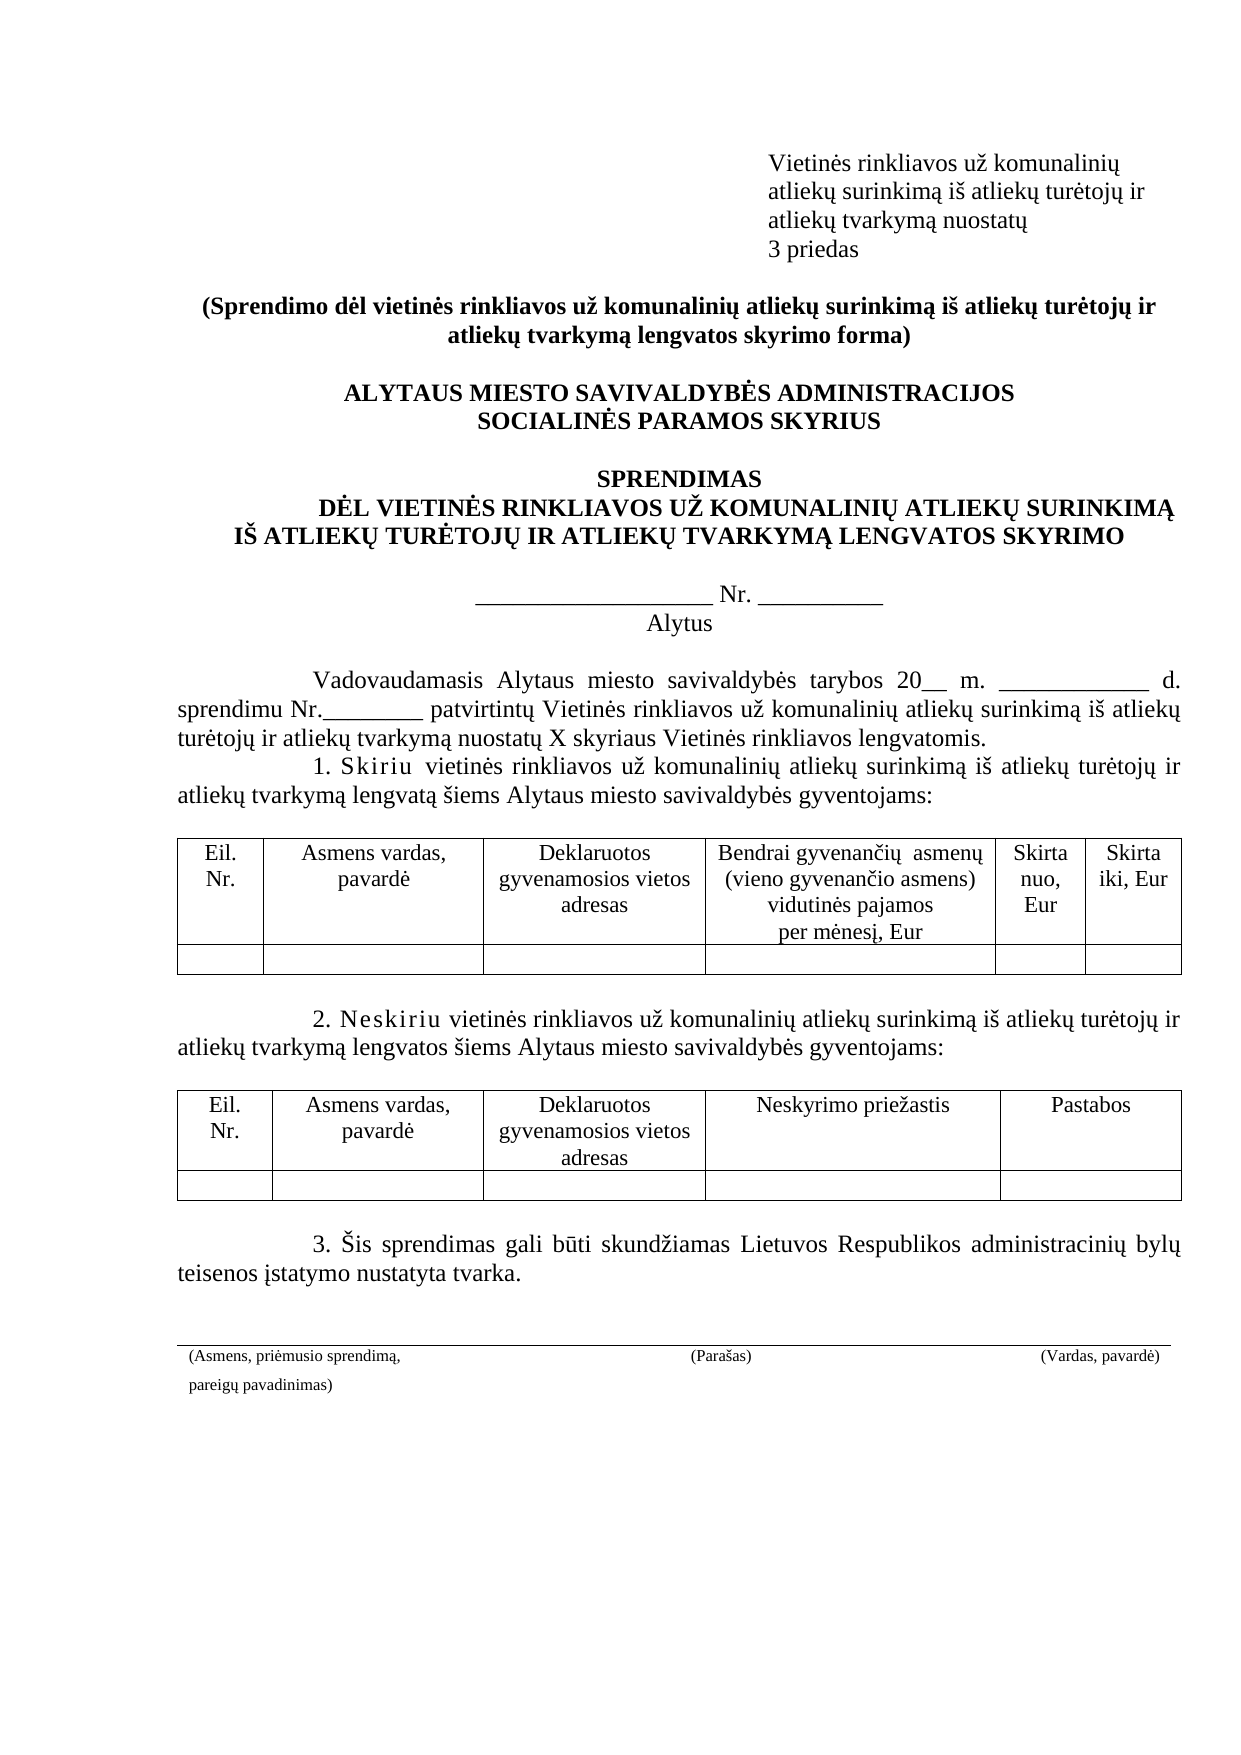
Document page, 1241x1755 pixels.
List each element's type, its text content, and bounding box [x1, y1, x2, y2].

table_cell [996, 945, 1085, 974]
table_header (Asmens, priėmusio sprendimą, pareigų pavadinimas) [177, 1346, 601, 1403]
table_cell [273, 1171, 483, 1200]
table_cell [706, 945, 995, 974]
table_header Bendrai gyvenančių asmenų (vieno gyvenančio asmens) vidutinės pajamos per mėnesį, Eur [706, 839, 995, 944]
text ___________________ Nr. __________ [177, 579, 1181, 608]
text 3 priedas [177, 234, 1181, 263]
text atliekų tvarkymą nuostatų [177, 205, 1181, 234]
text 2. Neskiriu vietinės rinkliavos už komunalinių atliekų surinkimą iš atliekų turėtojų ir atliekų tvarkymą lengvatos šiems Alytaus miesto savivaldybės gyventojams: [177, 1004, 1181, 1061]
table_cell [264, 945, 483, 974]
table_header (Parašas) [601, 1346, 841, 1403]
text 3. Šis sprendimas gali būti skundžiamas Lietuvos Respublikos administracinių bylų teisenos įstatymo nustatyta tvarka. [177, 1229, 1181, 1287]
table_header Asmens vardas, pavardė [264, 839, 483, 944]
text Vietinės rinkliavos už komunalinių [177, 148, 1181, 176]
table_cell [178, 945, 263, 974]
table_header Deklaruotos gyvenamosios vietos adresas [484, 839, 705, 944]
text (Sprendimo dėl vietinės rinkliavos už komunalinių atliekų surinkimą iš atliekų turėtojų ir atliekų tvarkymą lengvatos skyrimo forma) [177, 291, 1181, 349]
table_cell [484, 1171, 705, 1200]
text DĖL VIETINĖS RINKLIAVOS UŽ KOMUNALINIŲ ATLIEKŲ SURINKIMĄ IŠ ATLIEKŲ TURĖTOJŲ IR ATLIEKŲ TVARKYMĄ LENGVATOS SKYRIMO [177, 493, 1181, 550]
table_header (Vardas, pavardė) [841, 1346, 1171, 1403]
table_cell [178, 1171, 272, 1200]
table_header Deklaruotos gyvenamosios vietos adresas [484, 1091, 705, 1170]
text SOCIALINĖS PARAMOS SKYRIUS [177, 406, 1181, 435]
text ALYTAUS MIESTO SAVIVALDYBĖS ADMINISTRACIJOS [177, 378, 1181, 406]
text SPRENDIMAS [177, 464, 1181, 493]
text 1. Skiriu vietinės rinkliavos už komunalinių atliekų surinkimą iš atliekų turėtojų ir atliekų tvarkymą lengvatą šiems Alytaus miesto savivaldybės gyventojams: [177, 751, 1181, 809]
table_header Eil. Nr. [178, 1091, 272, 1170]
text Alytus [177, 608, 1181, 636]
table_header Skirta iki, Eur [1086, 839, 1181, 944]
table_header Pastabos [1001, 1091, 1181, 1170]
table_header Eil. Nr. [178, 839, 263, 944]
table_header Asmens vardas, pavardė [273, 1091, 483, 1170]
text atliekų surinkimą iš atliekų turėtojų ir [177, 176, 1181, 205]
table_cell [1086, 945, 1181, 974]
table_cell [484, 945, 705, 974]
table_header Skirta nuo, Eur [996, 839, 1085, 944]
table_cell [706, 1171, 1000, 1200]
text Vadovaudamasis Alytaus miesto savivaldybės tarybos 20__ m. ____________ d. sprendimu Nr.________ patvirtintų Vietinės rinkliavos už komunalinių atliekų surinkimą iš atliekų turėtojų ir atliekų tvarkymą nuostatų X skyriaus Vietinės rinkliavos lengvatomis. [177, 665, 1181, 751]
table_header Neskyrimo priežastis [706, 1091, 1000, 1170]
table_cell [1001, 1171, 1181, 1200]
